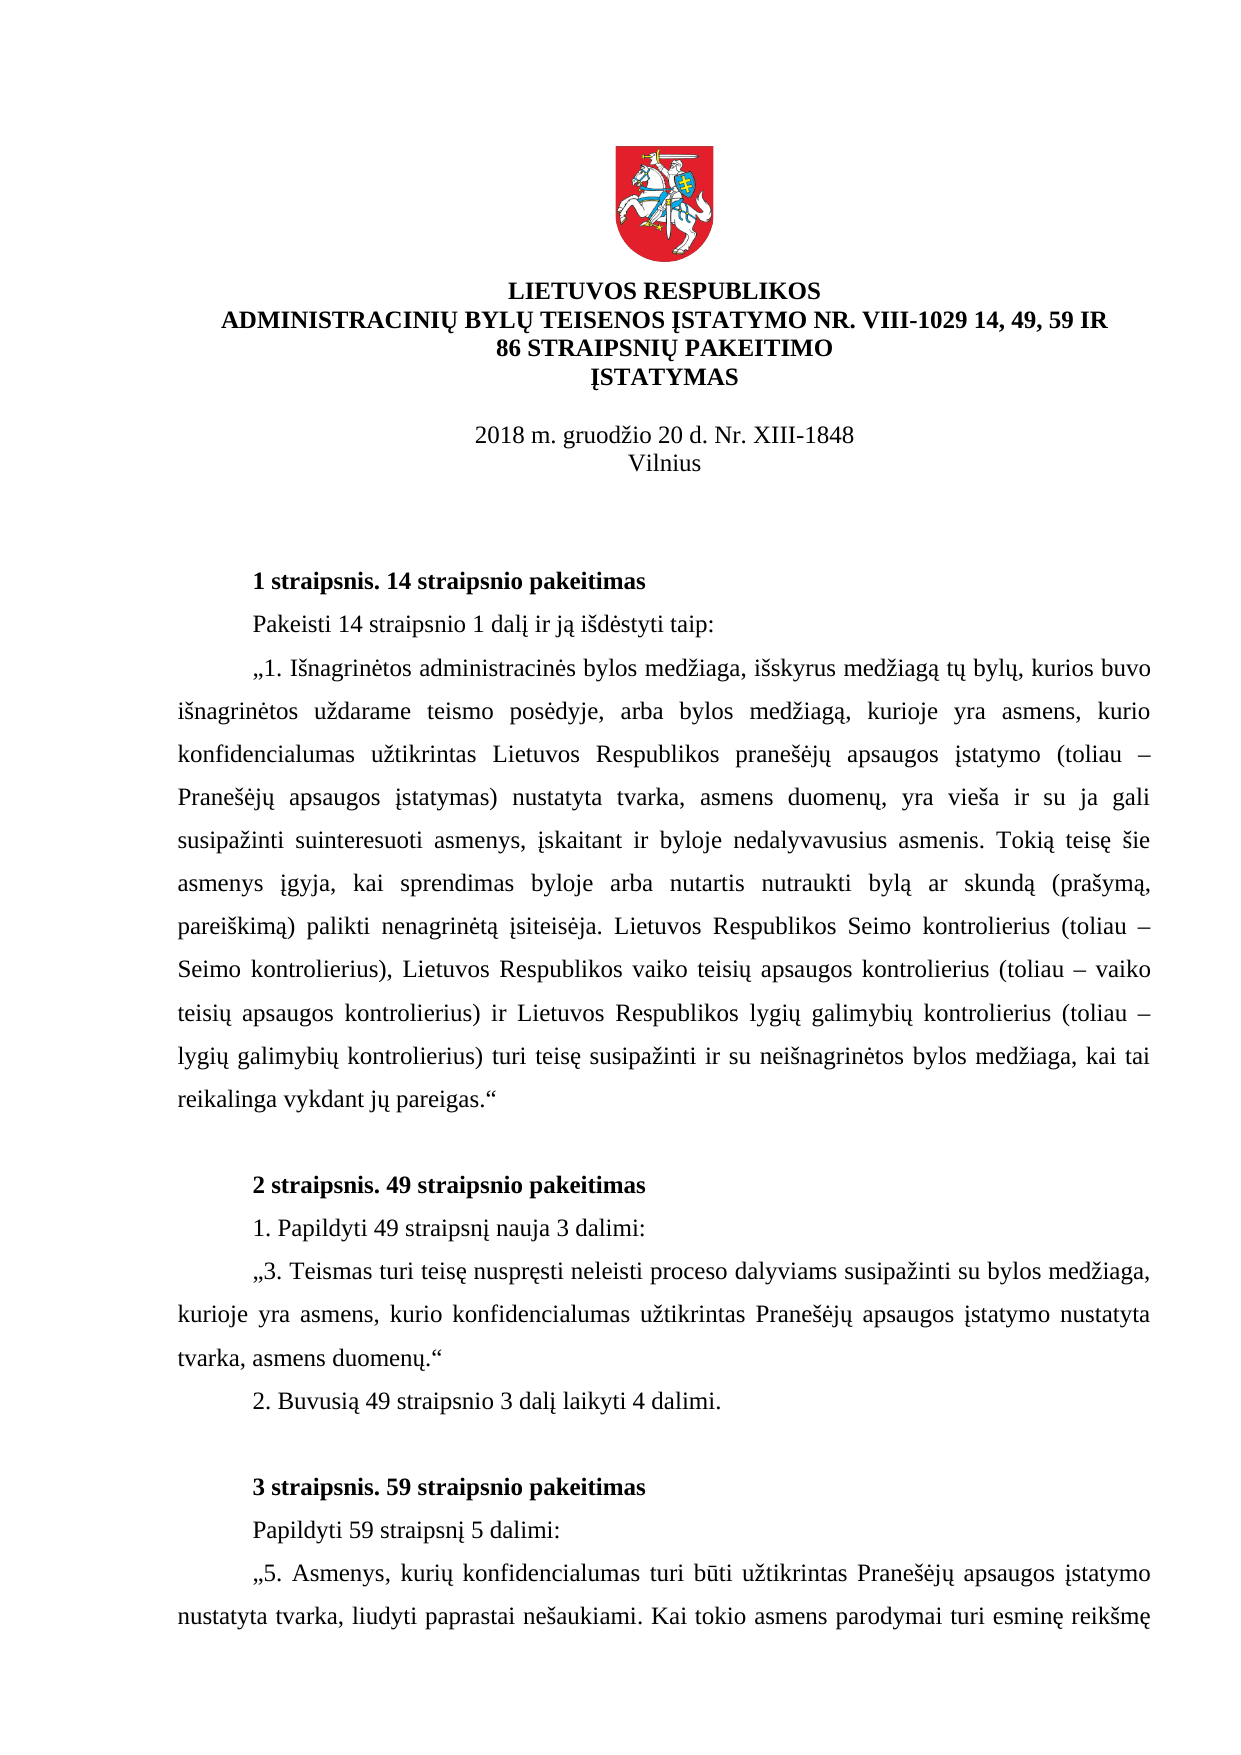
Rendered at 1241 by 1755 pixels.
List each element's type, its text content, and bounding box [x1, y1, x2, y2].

text ADMINISTRACINIŲ BYLŲ TEISENOS ĮSTATYMO NR. VIII-1029 14, 49, 59 IR 86 STRAIPSNIŲ PAKEITIMO [177, 305, 1152, 362]
text „5. Asmenys, kurių konfidencialumas turi būti užtikrintas Pranešėjų apsaugos įstatymo nustatyta tvarka, liudyti paprastai nešaukiami. Kai tokio asmens parodymai turi esminę reikšmę [177, 1558, 1152, 1630]
text 2018 m. gruodžio 20 d. Nr. XIII-1848 [177, 420, 1152, 448]
text Pakeisti 14 straipsnio 1 dalį ir ją išdėstyti taip: [177, 609, 1152, 638]
text 2. Buvusią 49 straipsnio 3 dalį laikyti 4 dalimi. [252, 1386, 1152, 1414]
text 1. Papildyti 49 straipsnį nauja 3 dalimi: [252, 1213, 1152, 1242]
text 3 straipsnis. 59 straipsnio pakeitimas [177, 1472, 1152, 1501]
text LIETUVOS RESPUBLIKOS [177, 276, 1152, 305]
text 1 straipsnis. 14 straipsnio pakeitimas [177, 566, 1152, 595]
text ĮSTATYMAS [177, 362, 1152, 391]
text 2 straipsnis. 49 straipsnio pakeitimas [177, 1170, 1152, 1199]
text „1. Išnagrinėtos administracinės bylos medžiaga, išskyrus medžiagą tų bylų, kurios buvo išnagrinėtos uždarame teismo posėdyje, arba bylos medžiagą, kurioje yra asmens, kurio konfidencialumas užtikrintas Lietuvos Respublikos pranešėjų apsaugos įstatymo (toliau – Pranešėjų apsaugos įstatymas) nustatyta tvarka, asmens duomenų, yra vieša ir su ja gali susipažinti suinteresuoti asmenys, įskaitant ir byloje nedalyvavusius asmenis. Tokią teisę šie asmenys įgyja, kai sprendimas byloje arba nutartis nutraukti bylą ar skundą (prašymą, pareiškimą) palikti nenagrinėtą įsiteisėja. Lietuvos Respublikos Seimo kontrolierius (toliau – Seimo kontrolierius), Lietuvos Respublikos vaiko teisių apsaugos kontrolierius (toliau – vaiko teisių apsaugos kontrolierius) ir Lietuvos Respublikos lygių galimybių kontrolierius (toliau – lygių galimybių kontrolierius) turi teisę susipažinti ir su neišnagrinėtos bylos medžiaga, kai tai reikalinga vykdant jų pareigas.“ [177, 653, 1152, 1113]
text Vilnius [177, 448, 1152, 477]
text „3. Teismas turi teisę nuspręsti neleisti proceso dalyviams susipažinti su bylos medžiaga, kurioje yra asmens, kurio konfidencialumas užtikrintas Pranešėjų apsaugos įstatymo nustatyta tvarka, asmens duomenų.“ [177, 1256, 1152, 1371]
text Papildyti 59 straipsnį 5 dalimi: [177, 1515, 1152, 1544]
